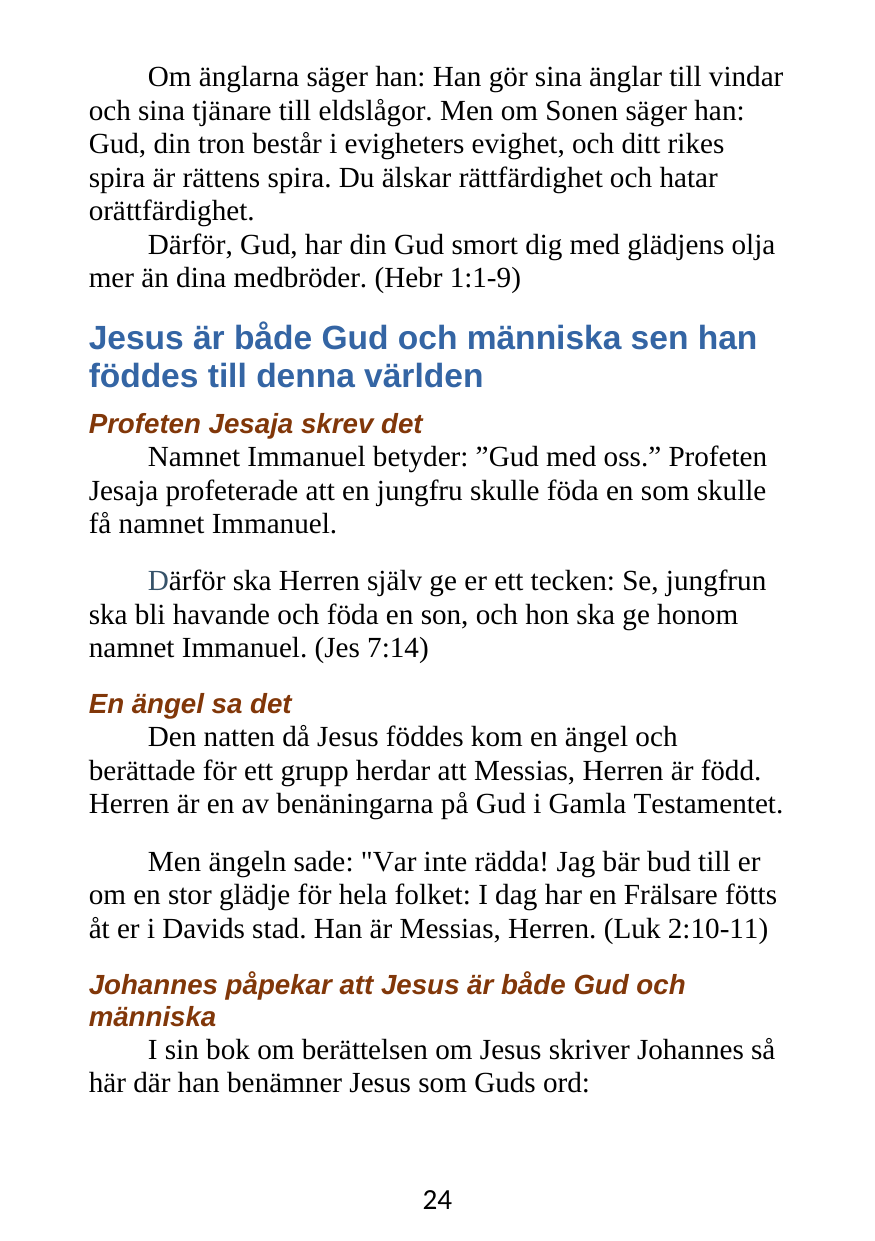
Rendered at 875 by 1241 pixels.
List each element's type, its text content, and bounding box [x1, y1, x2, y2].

text ‭Om änglarna säger han: Han gör sina änglar till vindar och sina tjänare till eldslågor. ‭Men om Sonen säger han: Gud, din tron består i evigheters evighet, och ditt rikes spira är rättens spira. ‭Du älskar rättfärdighet och hatar orättfärdighet. [88, 59, 786, 227]
subtitle Jesus är både Gud och människa sen han föddes till denna världen [88, 317, 786, 395]
text Namnet Immanuel betyder: ”Gud med oss.” Profeten Jesaja profeterade att en jungfru skulle föda en som skulle få namnet Immanuel. [88, 439, 786, 540]
text I sin bok om berättelsen om Jesus skriver Johannes så här där han benämner Jesus som Guds ord: [88, 1032, 786, 1099]
text Därför, Gud, har din Gud smort dig med glädjens olja mer än dina medbröder. (Hebr 1:1-9) [88, 227, 786, 294]
subtitle Profeten Jesaja skrev det [88, 407, 786, 439]
text Den natten då Jesus föddes kom en ängel och berättade för ett grupp herdar att Messias, Herren är född. Herren är en av benäningarna på Gud i Gamla Testamentet. [88, 719, 786, 820]
text Men ängeln sade: "Var inte rädda! Jag bär bud till er om en stor glädje för hela folket: I dag har en Frälsare fötts åt er i Davids stad. Han är Messias, Herren. (Luk 2:10-11) [88, 844, 786, 944]
text Därför ska Herren själv ge er ett tecken: Se, jungfrun ska bli havande och föda en son, och hon ska ge honom namnet Immanuel. (Jes 7:14) [88, 563, 786, 664]
subtitle Johannes påpekar att Jesus är både Gud och människa [88, 968, 786, 1032]
subtitle En ängel sa det [88, 688, 786, 719]
